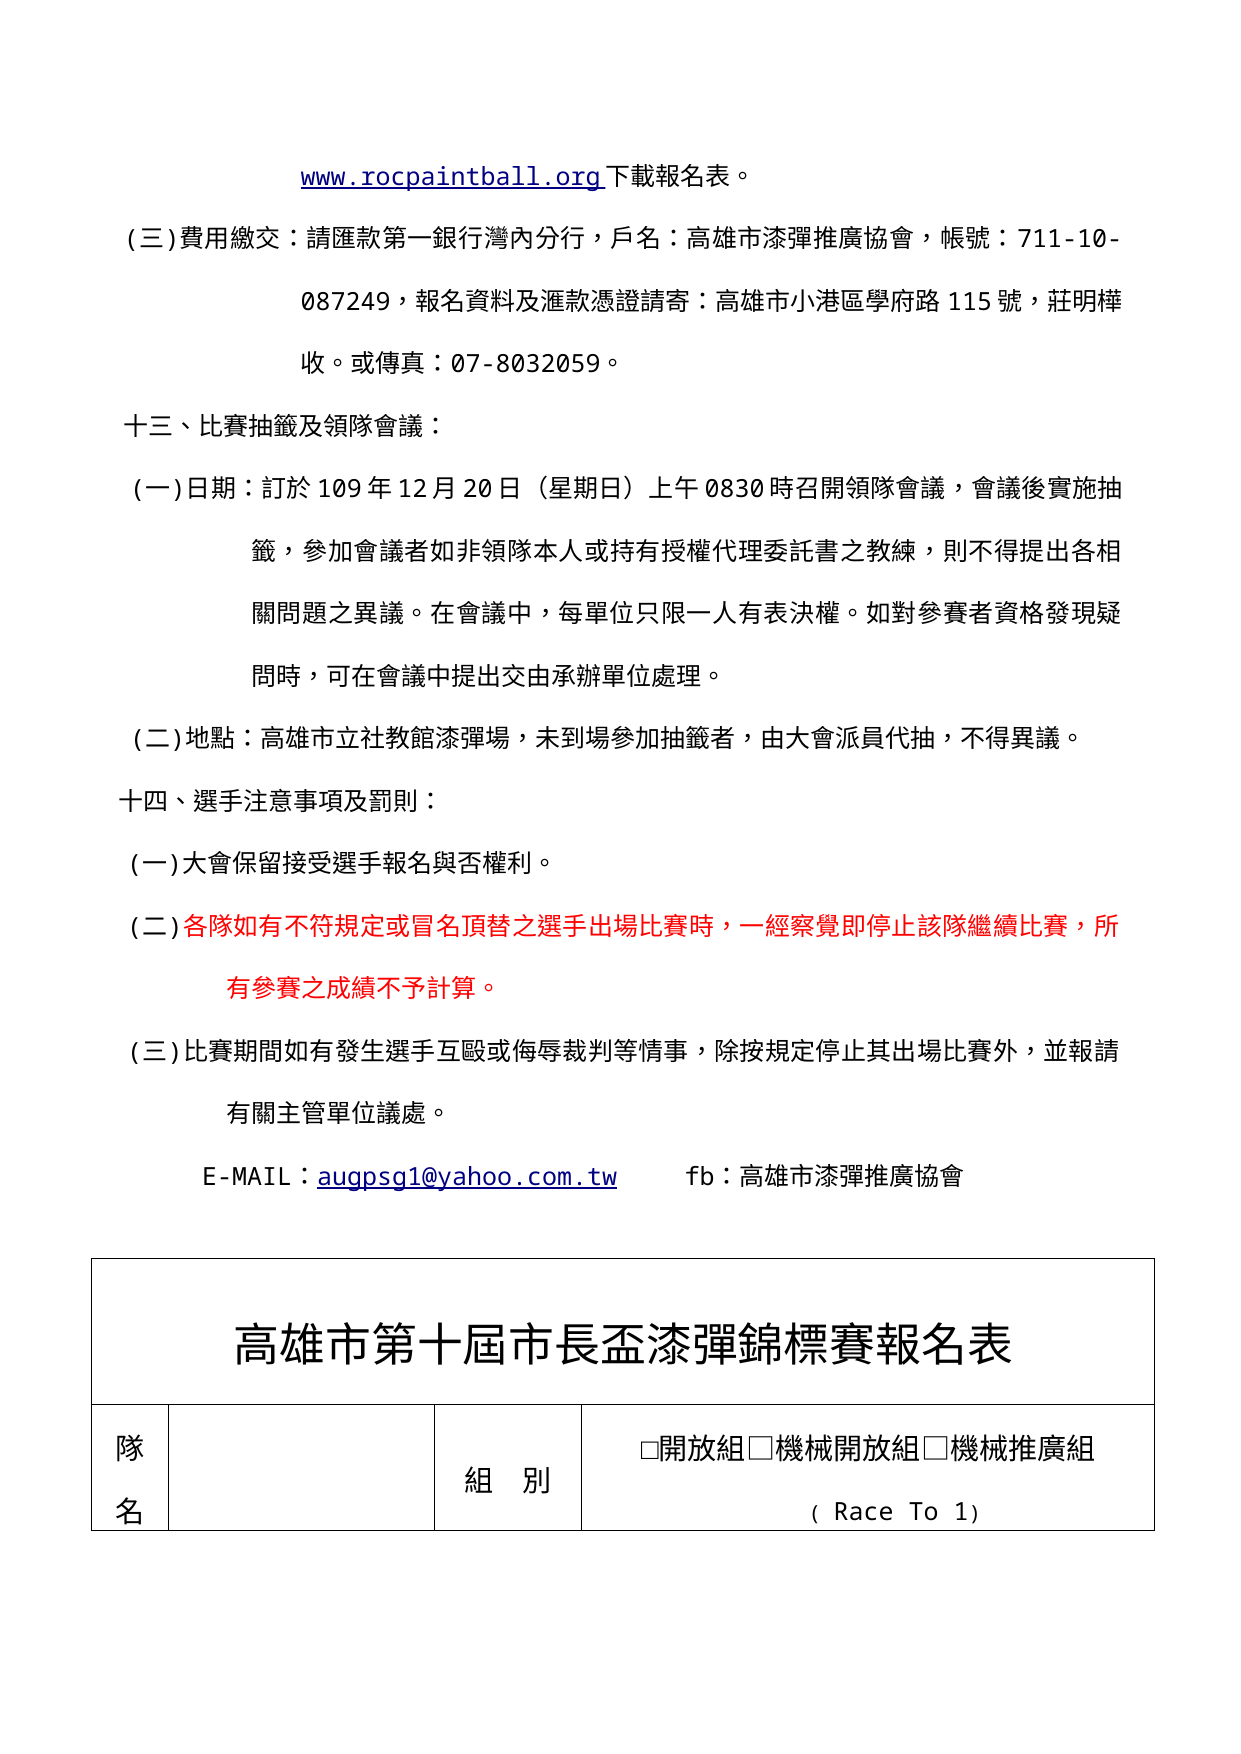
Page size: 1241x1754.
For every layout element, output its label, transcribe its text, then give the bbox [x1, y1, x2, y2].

text www.rocpaintball.org下載報名表。 [124, 133, 1122, 195]
text (一)日期：訂於109年12月20日（星期日）上午0830時召開領隊會議，會議後實施抽籤，參加會議者如非領隊本人或持有授權代理委託書之教練，則不得提出各相關問題之異議。在會議中，每單位只限一人有表決權。如對參賽者資格發現疑問時，可在會議中提出交由承辦單位處理。 [130, 445, 1122, 695]
table_cell 組 別 [435, 1405, 581, 1530]
text (一)大會保留接受選手報名與否權利。 [127, 820, 1122, 883]
table_cell [169, 1405, 434, 1530]
text (二)地點：高雄市立社教館漆彈場，未到場參加抽籤者，由大會派員代抽，不得異議。 [130, 695, 1122, 758]
table_cell □開放組□機械開放組□機械推廣組 ( Race To 1) [582, 1405, 1154, 1530]
text (三)費用繳交：請匯款第一銀行灣內分行，戶名：高雄市漆彈推廣協會，帳號：711-10-087249，報名資料及滙款憑證請寄：高雄市小港區學府路115號，莊明樺收。或傳真：07-8032059。 [124, 195, 1122, 383]
text (三)比賽期間如有發生選手互毆或侮辱裁判等情事，除按規定停止其出場比賽外，並報請有關主管單位議處。 [127, 1008, 1122, 1133]
text E-MAIL：augpsg1@yahoo.com.tw fb：高雄市漆彈推廣協會 [127, 1133, 1122, 1195]
text (二)各隊如有不符規定或冒名頂替之選手出場比賽時，一經察覺即停止該隊繼續比賽，所有參賽之成績不予計算。 [127, 883, 1122, 1008]
text 十三、比賽抽籤及領隊會議： [124, 383, 1122, 445]
table_cell 隊 名 [92, 1405, 168, 1530]
table_header 高雄市第十屆市長盃漆彈錦標賽報名表 [92, 1259, 1154, 1404]
text 十四、選手注意事項及罰則： [118, 758, 1122, 820]
